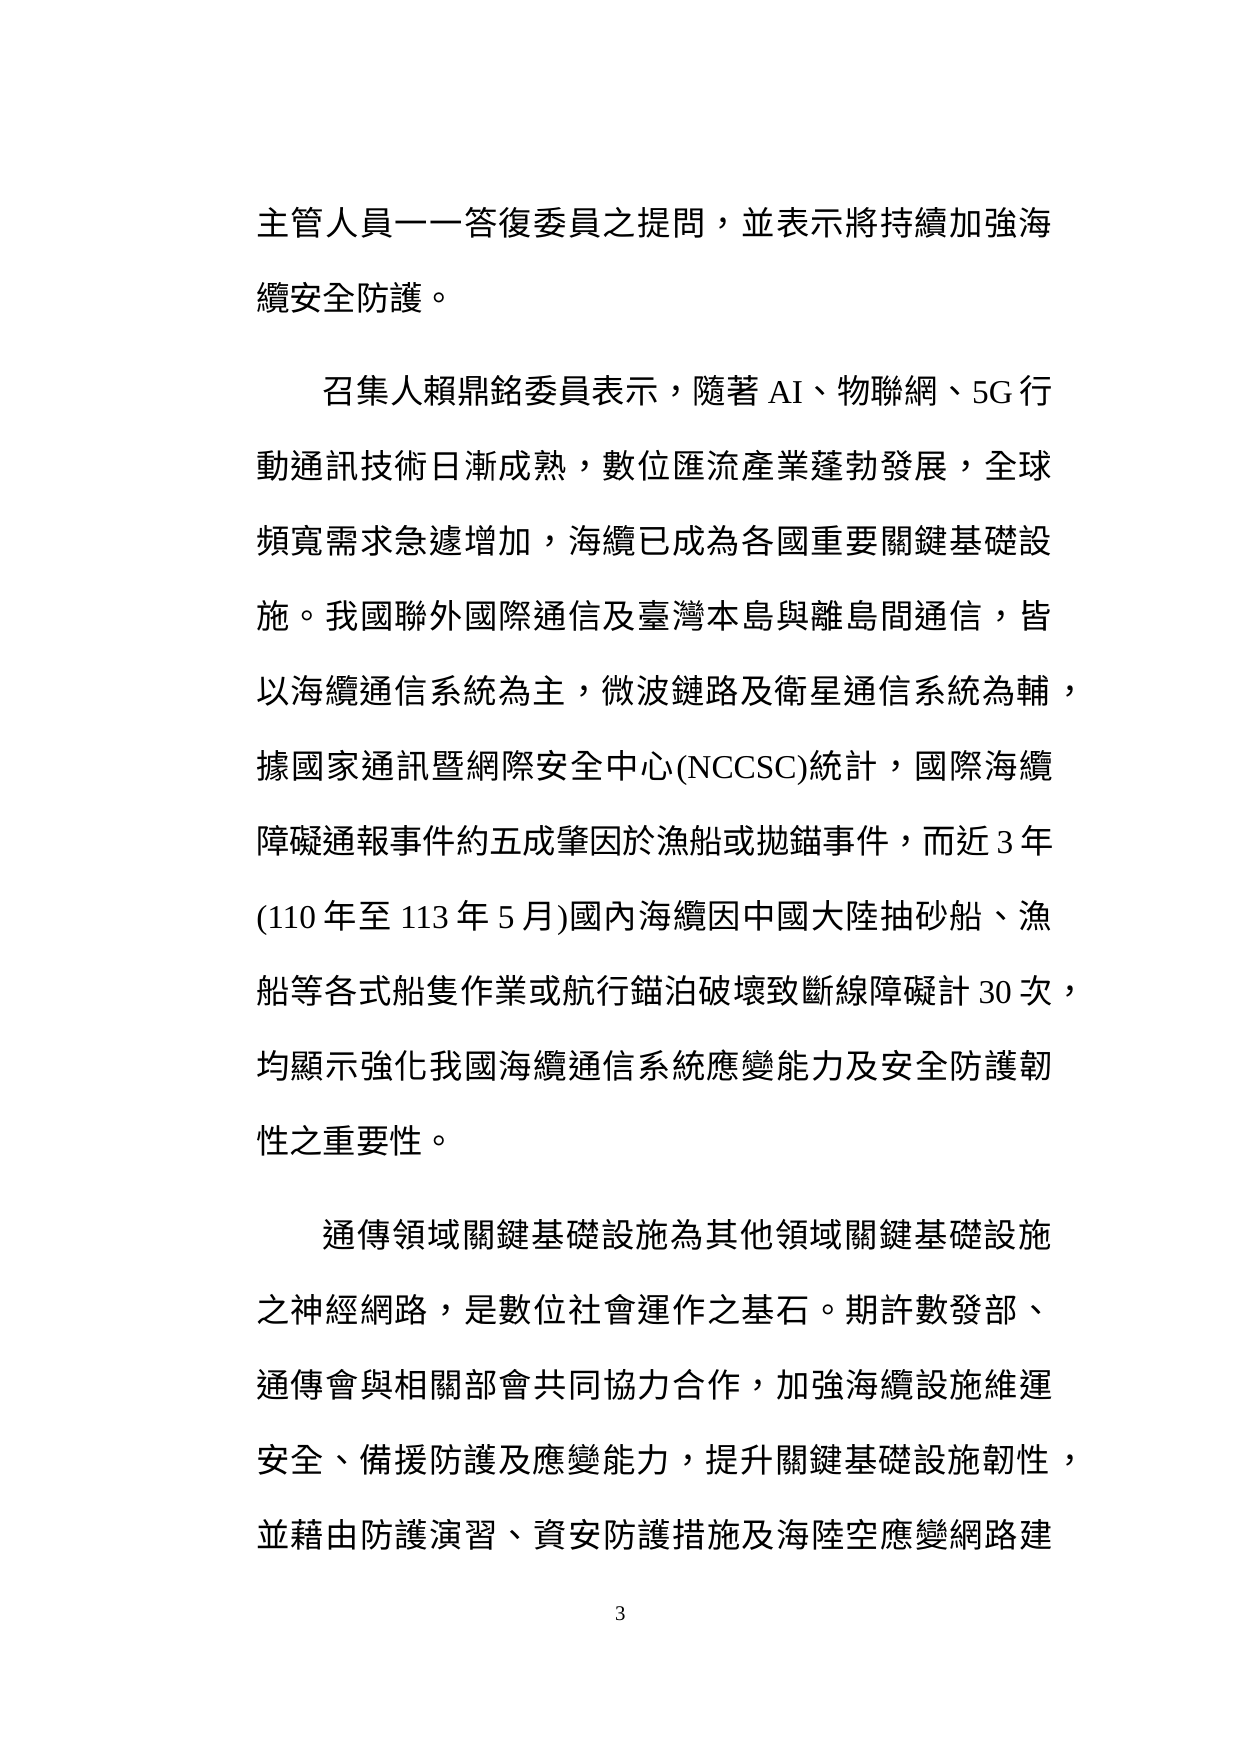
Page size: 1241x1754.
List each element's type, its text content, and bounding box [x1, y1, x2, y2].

text 主管人員一一答復委員之提問，並表示將持續加強海纜安全防護。 [256, 183, 1053, 333]
text 召集人賴鼎銘委員表示，隨著AI、物聯網、5G行動通訊技術日漸成熟，數位匯流產業蓬勃發展，全球頻寬需求急遽增加，海纜已成為各國重要關鍵基礎設施。我國聯外國際通信及臺灣本島與離島間通信，皆以海纜通信系統為主，微波鏈路及衛星通信系統為輔，據國家通訊暨網際安全中心(NCCSC)統計，國際海纜障礙通報事件約五成肇因於漁船或拋錨事件，而近3年(110年至113年5月)國內海纜因中國大陸抽砂船、漁船等各式船隻作業或航行錨泊破壞致斷線障礙計30次，均顯示強化我國海纜通信系統應變能力及安全防護韌性之重要性。 [256, 352, 1053, 1177]
text 通傳領域關鍵基礎設施為其他領域關鍵基礎設施之神經網路，是數位社會運作之基石。期許數發部、通傳會與相關部會共同協力合作，加強海纜設施維運安全、備援防護及應變能力，提升關鍵基礎設施韌性，並藉由防護演習、資安防護措施及海陸空應變網路建設，強化我國通訊網路之復原力、回應力、備援力、應變力及穩健力，確保我國通訊網路於緊急狀況時，仍有可用且安全之通訊網路。 [256, 1196, 1053, 1571]
